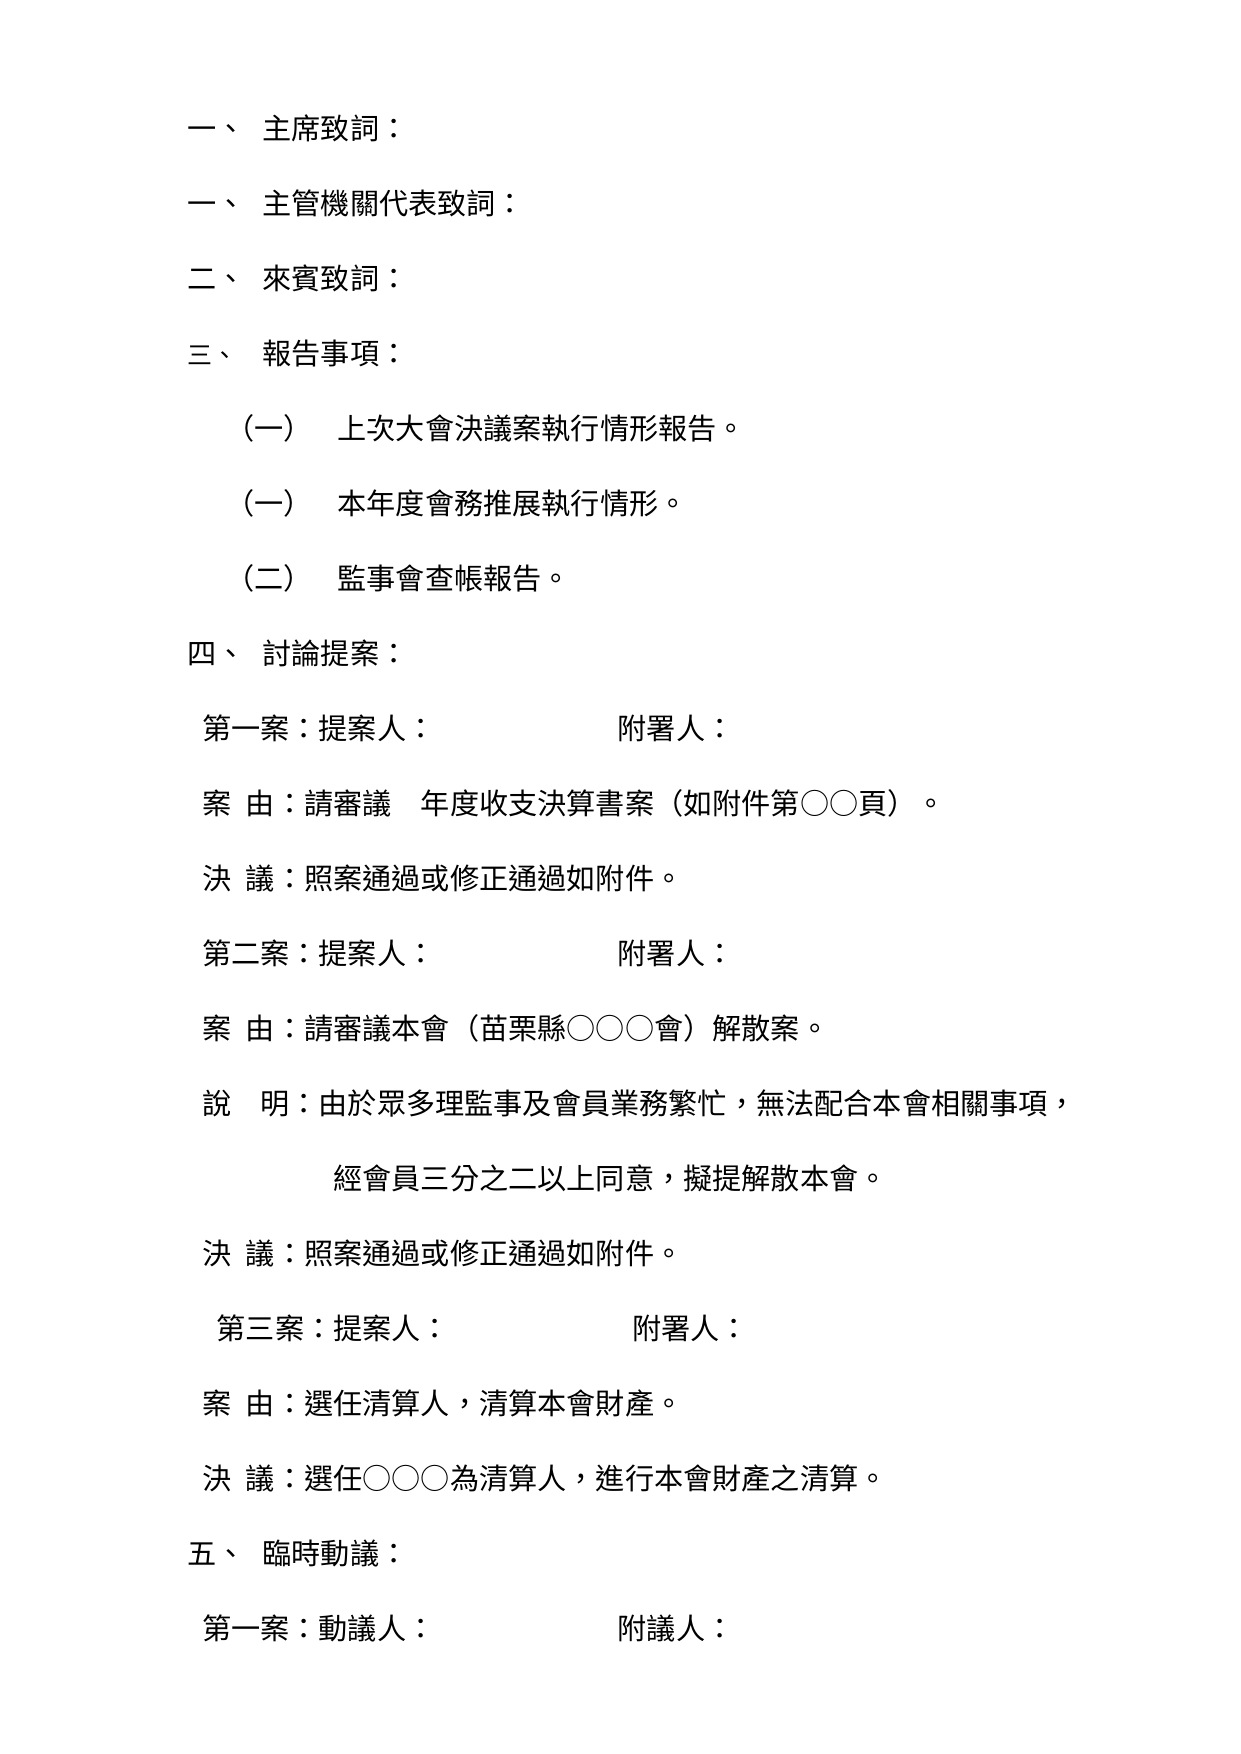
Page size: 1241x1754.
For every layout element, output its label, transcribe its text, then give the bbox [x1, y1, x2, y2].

list 討論提案： [187, 614, 1053, 689]
list 監事會查帳報告。 [225, 539, 1053, 614]
text 第一案：動議人： 附議人： [187, 1589, 1053, 1664]
list 本年度會務推展執行情形。 [225, 464, 1053, 539]
text 案 由：選任清算人，清算本會財產。 [187, 1364, 1053, 1439]
list 上次大會決議案執行情形報告。 [225, 389, 1053, 464]
text 決 議：照案通過或修正通過如附件。 [187, 1214, 1053, 1289]
list 來賓致詞： [187, 239, 1053, 314]
list 報告事項： [187, 314, 1053, 389]
text 第一案：提案人： 附署人： [187, 689, 1053, 764]
text 第三案：提案人： 附署人： [187, 1289, 1053, 1364]
text 案 由：請審議本會（苗栗縣○○○會）解散案。 [187, 989, 1053, 1064]
list 主管機關代表致詞： [187, 164, 1053, 239]
text 說 明：由於眾多理監事及會員業務繁忙，無法配合本會相關事項，經會員三分之二以上同意，擬提解散本會。 [187, 1064, 1053, 1214]
text 案 由：請審議 年度收支決算書案（如附件第○○頁）。 [187, 764, 1053, 839]
text 決 議：照案通過或修正通過如附件。 [187, 839, 1053, 914]
list 臨時動議： [187, 1514, 1053, 1589]
text 第二案：提案人： 附署人： [187, 914, 1053, 989]
text 決 議：選任○○○為清算人，進行本會財產之清算。 [187, 1439, 1053, 1514]
list 主席致詞： [187, 89, 1053, 164]
